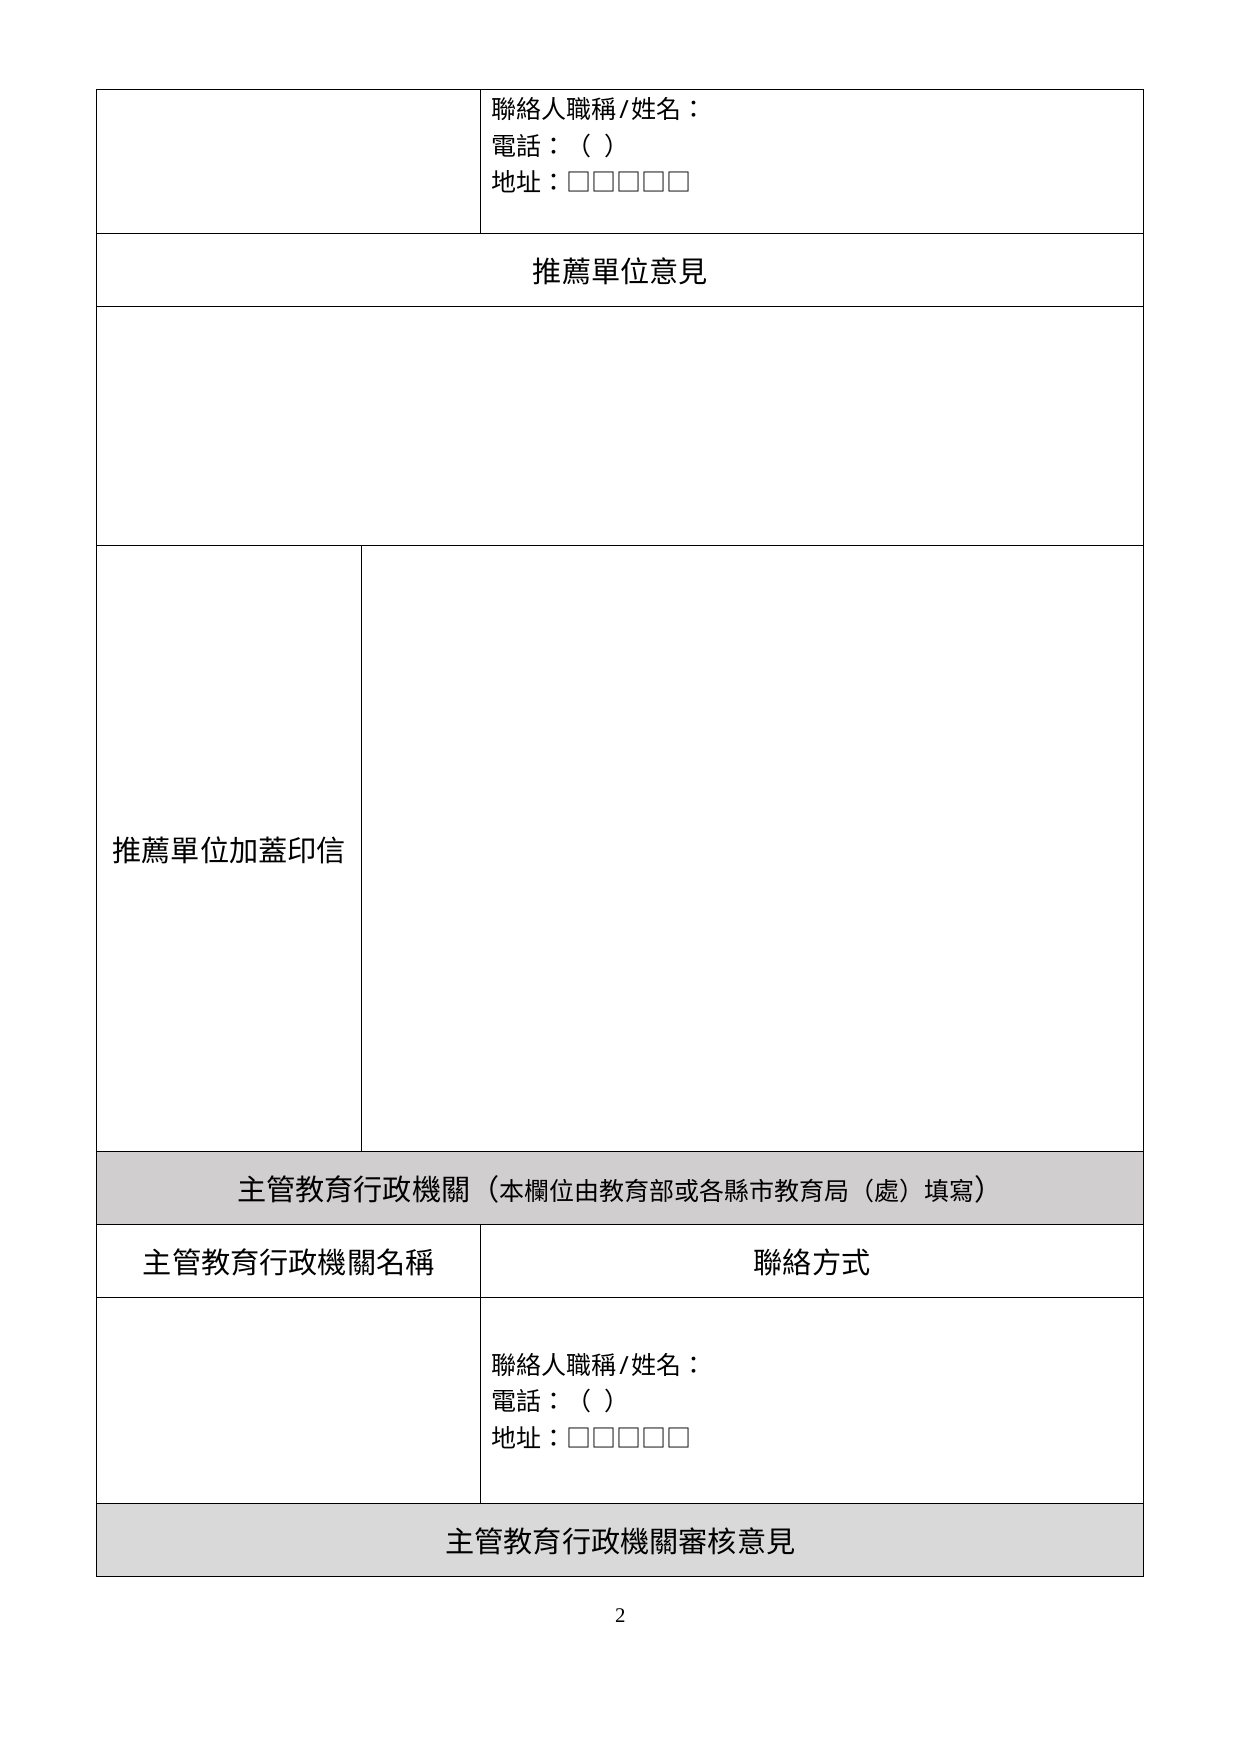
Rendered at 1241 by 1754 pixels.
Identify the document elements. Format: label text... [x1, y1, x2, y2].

table_cell 主管教育行政機關名稱 [97, 1225, 480, 1297]
table_cell 主管教育行政機關（本欄位由教育部或各縣市教育局（處）填寫） [97, 1152, 1143, 1224]
table_cell 推薦單位加蓋印信 [97, 546, 361, 1151]
table_cell 聯絡方式 [481, 1225, 1143, 1297]
table_cell [362, 546, 1143, 1151]
table_cell 推薦單位意見 [97, 234, 1143, 306]
table_cell [97, 90, 480, 233]
table_cell [97, 307, 1143, 545]
table_cell 聯絡人職稱/姓名： 電話：（ ） 地址：□□□□□ [481, 1298, 1143, 1502]
table_cell 主管教育行政機關審核意見 [97, 1504, 1143, 1576]
table_cell [97, 1298, 480, 1502]
table_cell 聯絡人職稱/姓名： 電話：（ ） 地址：□□□□□ [481, 90, 1143, 233]
